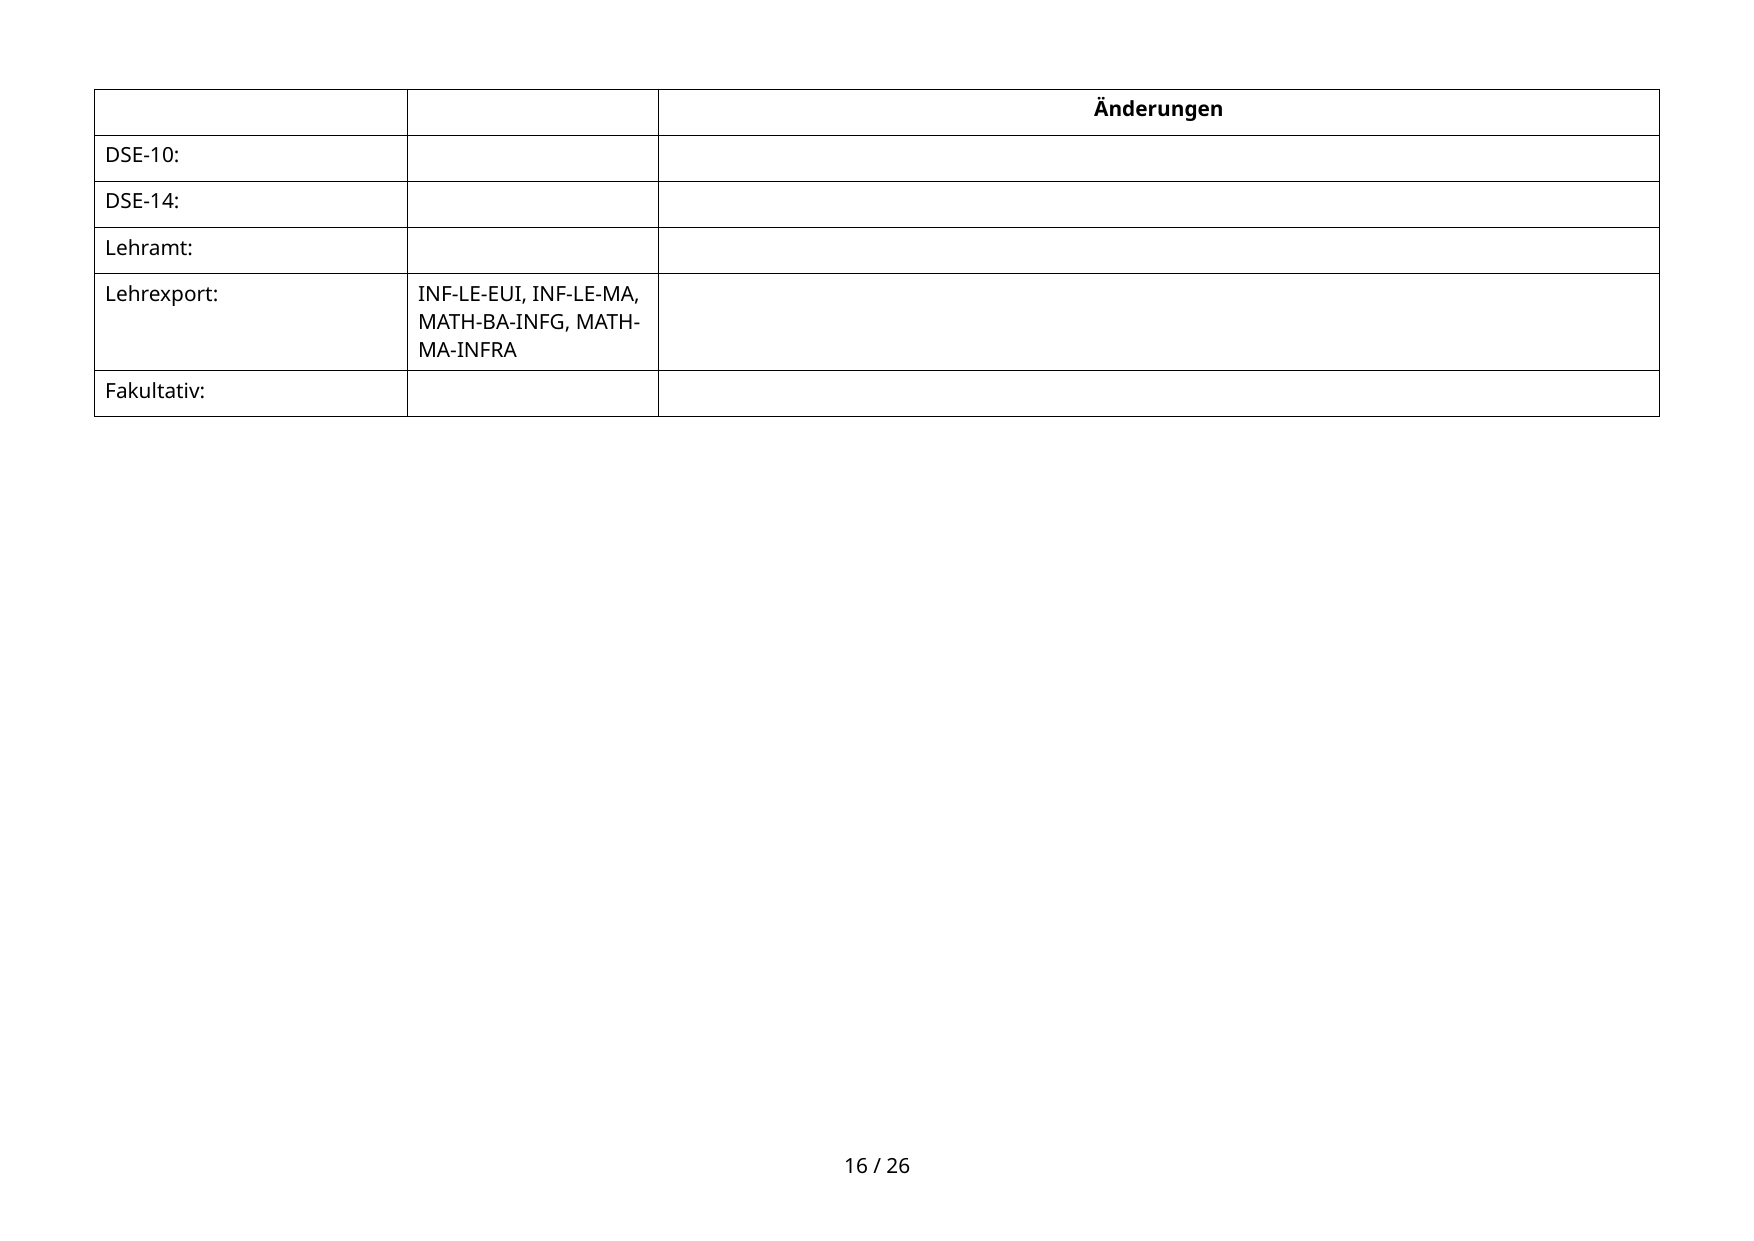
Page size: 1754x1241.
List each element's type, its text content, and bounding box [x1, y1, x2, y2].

table_cell [408, 136, 658, 181]
table_cell [659, 228, 1659, 273]
table_cell [408, 228, 658, 273]
table_cell [659, 182, 1659, 227]
table_cell [408, 182, 658, 227]
table_cell [659, 136, 1659, 181]
table_cell [408, 371, 658, 416]
table_cell Lehrexport: [95, 274, 407, 370]
table_cell Lehramt: [95, 228, 407, 273]
table_cell DSE-14: [95, 182, 407, 227]
table_header Änderungen [659, 90, 1659, 134]
table_cell Fakultativ: [95, 371, 407, 416]
table_cell [659, 274, 1659, 370]
table_cell [659, 371, 1659, 416]
table_header [95, 90, 407, 134]
table_header [408, 90, 658, 134]
table_cell DSE-10: [95, 136, 407, 181]
table_cell INF-LE-EUI, INF-LE-MA, MATH-BA-INFG, MATH-MA-INFRA [408, 274, 658, 370]
